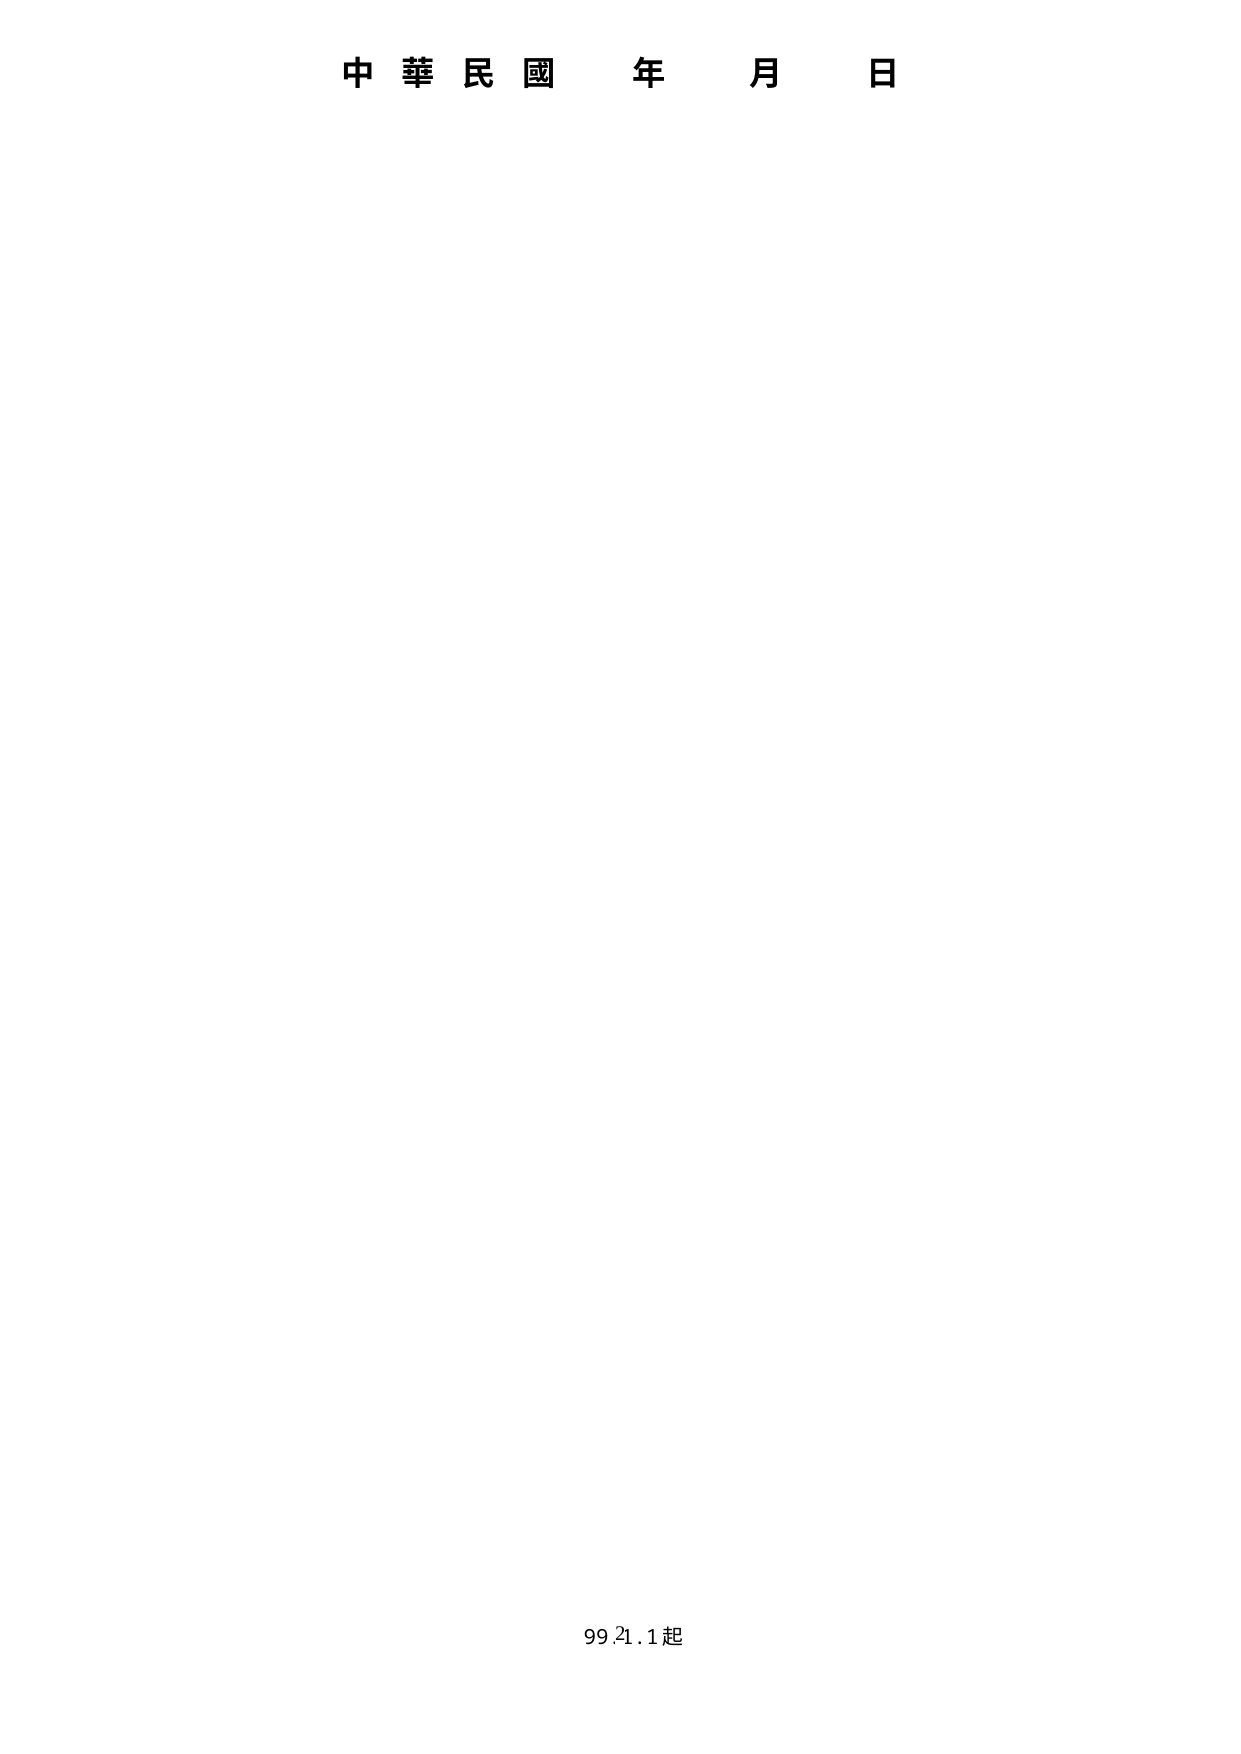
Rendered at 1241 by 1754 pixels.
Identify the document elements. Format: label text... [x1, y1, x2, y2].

text 中華民國 年 月 日 [71, 29, 1169, 91]
